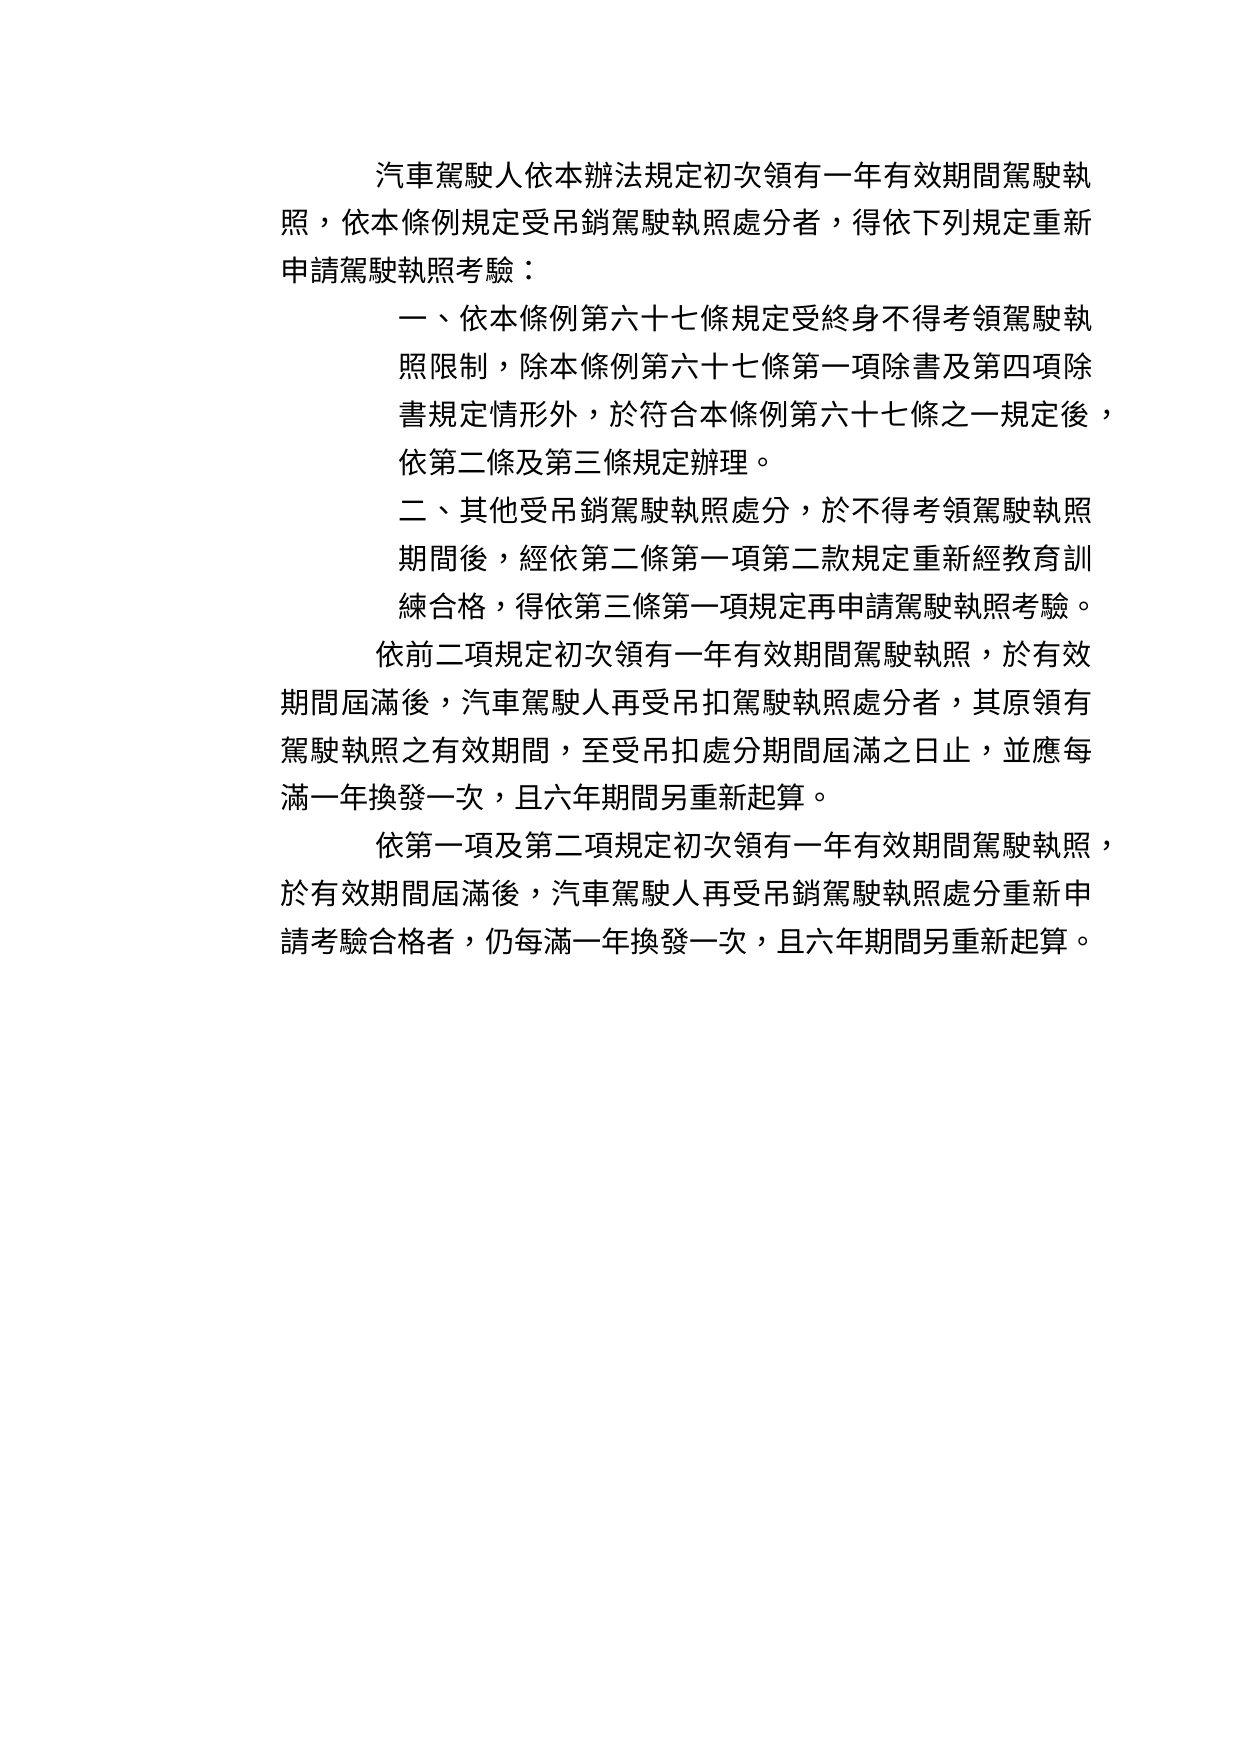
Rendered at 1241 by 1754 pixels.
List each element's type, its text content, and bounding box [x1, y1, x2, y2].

text 依前二項規定初次領有一年有效期間駕駛執照，於有效期間屆滿後，汽車駕駛人再受吊扣駕駛執照處分者，其原領有駕駛執照之有效期間，至受吊扣處分期間屆滿之日止，並應每滿一年換發一次，且六年期間另重新起算。 [192, 627, 1092, 818]
text 汽車駕駛人依本辦法規定初次領有一年有效期間駕駛執照，依本條例規定受吊銷駕駛執照處分者，得依下列規定重新申請駕駛執照考驗： [192, 148, 1092, 291]
text 一、依本條例第六十七條規定受終身不得考領駕駛執照限制，除本條例第六十七條第一項除書及第四項除書規定情形外，於符合本條例第六十七條之一規定後，依第二條及第三條規定辦理。 [399, 291, 1092, 483]
text 依第一項及第二項規定初次領有一年有效期間駕駛執照，於有效期間屆滿後，汽車駕駛人再受吊銷駕駛執照處分重新申請考驗合格者，仍每滿一年換發一次，且六年期間另重新起算。 [192, 818, 1092, 962]
text 二、其他受吊銷駕駛執照處分，於不得考領駕駛執照期間後，經依第二條第一項第二款規定重新經教育訓練合格，得依第三條第一項規定再申請駕駛執照考驗。 [399, 483, 1092, 627]
